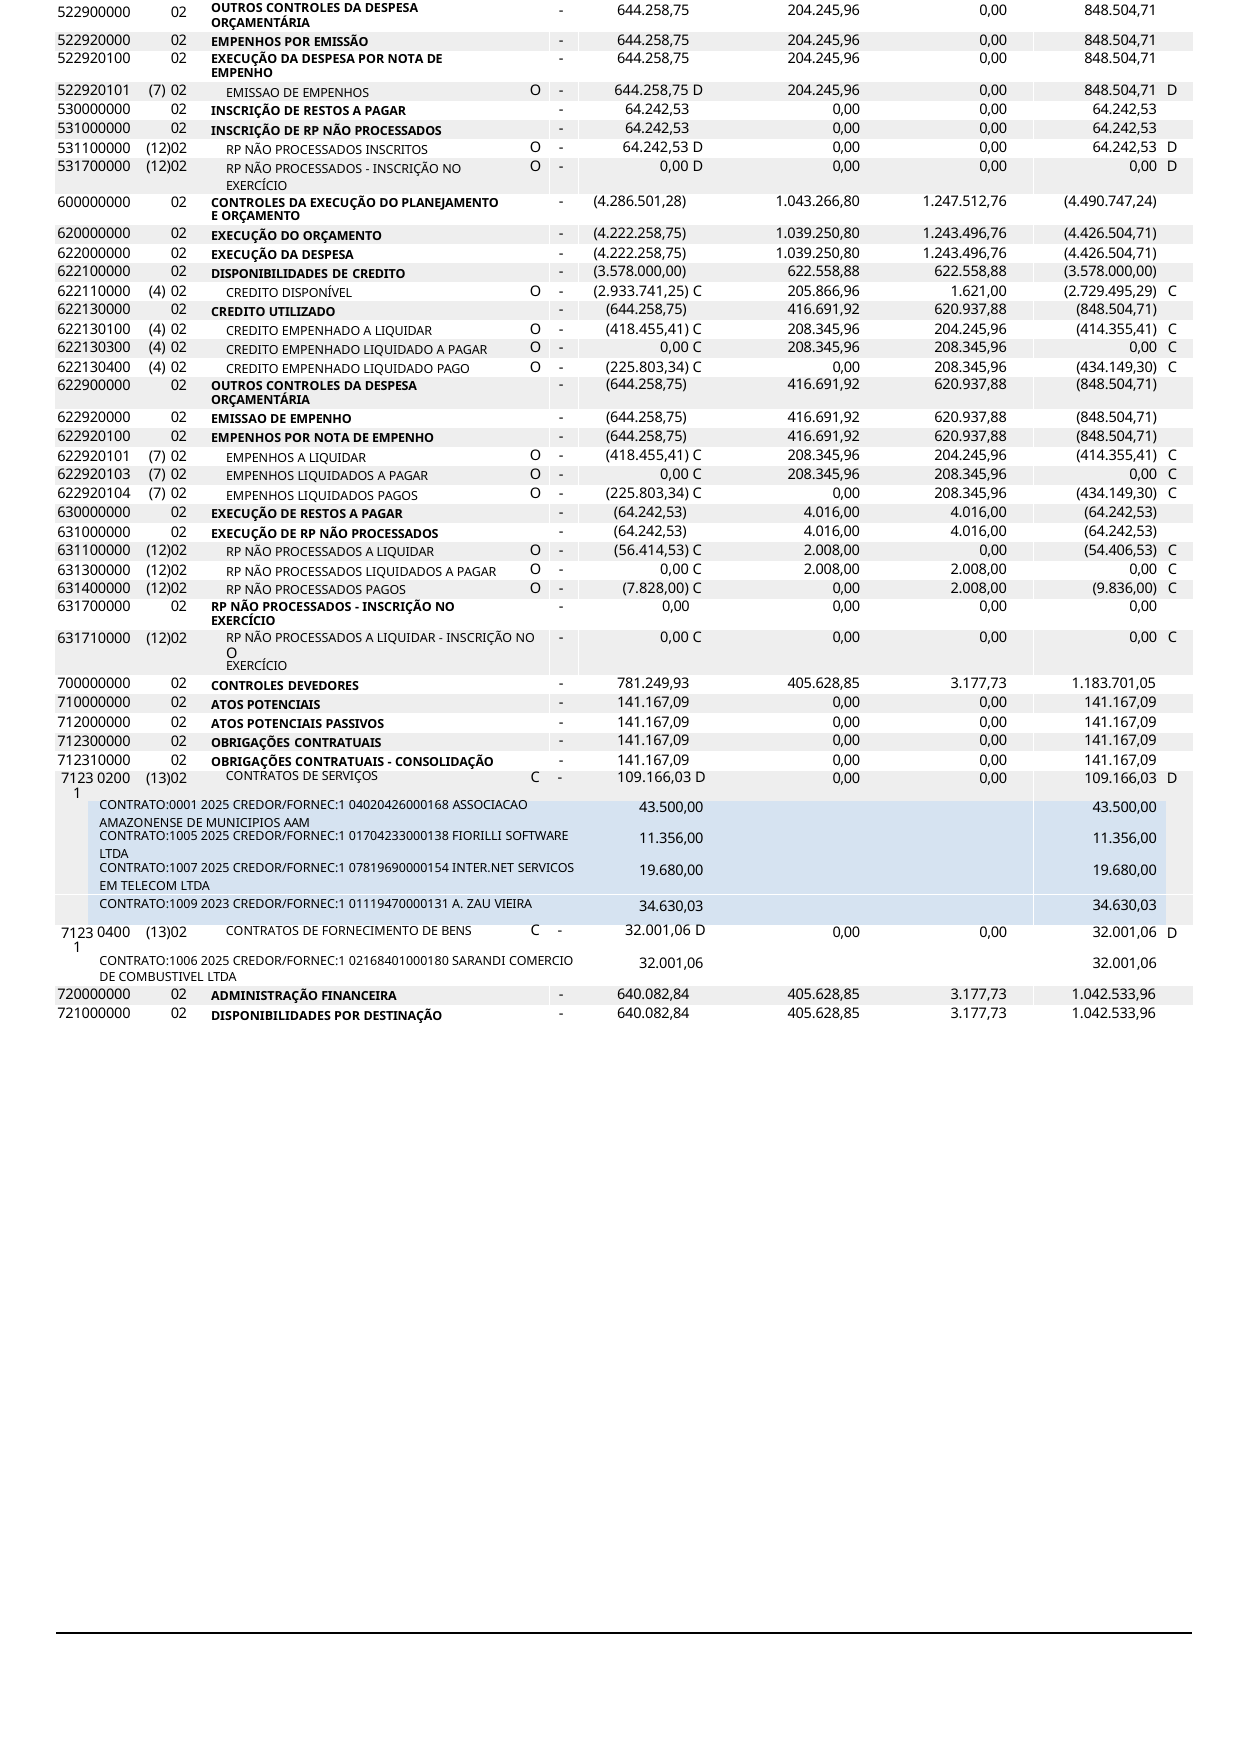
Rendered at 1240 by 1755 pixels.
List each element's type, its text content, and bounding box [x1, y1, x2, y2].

table_cell 0,00 [739, 485, 891, 504]
table_cell 0,00 C [579, 630, 739, 662]
table_cell 02 [137, 675, 199, 694]
table_cell EMPENHOS LIQUIDADOS A PAGAR [199, 466, 525, 485]
table_header OUTROS CONTROLES DA DESPESA ORÇAMENTÁRIA [199, 0, 525, 32]
table_cell 02 [137, 244, 199, 263]
table_cell O [525, 561, 549, 580]
table_cell 631300000 [55, 561, 137, 580]
table_cell 0,00 [891, 733, 1033, 751]
table_cell [739, 832, 891, 849]
table_cell [1166, 301, 1193, 320]
table_cell [525, 409, 549, 428]
table_cell [525, 194, 549, 212]
table_cell (54.406,53) [1034, 542, 1166, 561]
table_header 02 [137, 0, 199, 32]
table_cell 2.008,00 [891, 561, 1033, 580]
table_cell [1034, 817, 1166, 832]
table_cell (3.578.000,00) [1034, 263, 1166, 282]
table_cell [579, 395, 739, 409]
table_cell [55, 616, 137, 630]
table_cell DISPONIBILIDADES DE CREDITO [199, 263, 525, 282]
table_cell 64.242,53 [1034, 120, 1166, 139]
table_cell D [1166, 139, 1193, 158]
table_cell [739, 662, 891, 675]
table_cell [550, 68, 578, 82]
table_cell [1166, 101, 1193, 120]
table_cell C [1166, 630, 1193, 662]
table_cell 0,00 [891, 925, 1033, 955]
table_cell EMPENHOS A LIQUIDAR [199, 447, 525, 466]
table_cell [525, 68, 549, 82]
table_cell 0,00 [739, 139, 891, 158]
table_cell 1.043.266,80 [739, 194, 891, 212]
table_cell CONTRATO:1009 2023 CREDOR/FORNEC:1 01119470000131 A. ZAU VIEIRA 34.630,03 [88, 895, 739, 925]
table_cell - [550, 158, 578, 194]
table_cell 02 [137, 694, 199, 713]
table_cell (7.828,00) C [579, 580, 739, 599]
table_cell 0,00 [891, 751, 1033, 771]
table_cell 522920100 [55, 51, 137, 68]
table_cell [525, 504, 549, 523]
table_cell 02 [137, 301, 199, 320]
table_cell RP NÃO PROCESSADOS A LIQUIDAR - INSCRIÇÃO NO O [199, 630, 549, 662]
table_cell 208.345,96 [739, 447, 891, 466]
table_cell (7) 02 [137, 466, 199, 485]
table_cell [1166, 225, 1193, 244]
table_cell [55, 880, 88, 894]
table_cell 620.937,88 [891, 428, 1033, 447]
table_cell 644.258,75 D [579, 82, 739, 101]
table_cell [739, 863, 891, 880]
table_cell AMAZONENSE DE MUNICIPIOS AAM [88, 817, 739, 832]
table_cell 43.500,00 [1034, 801, 1166, 817]
table_cell [137, 662, 199, 675]
table_cell 1.243.496,76 [891, 244, 1033, 263]
table_cell [55, 955, 88, 973]
table_cell 0,00 C [579, 339, 739, 358]
table_cell 02 [137, 263, 199, 282]
table_cell [1166, 409, 1193, 428]
table_cell - [550, 139, 578, 158]
table_cell 620.937,88 [891, 409, 1033, 428]
table_cell 0,00 [891, 51, 1033, 68]
table_header - [550, 0, 578, 32]
table_cell 02 [137, 504, 199, 523]
table_cell [137, 212, 199, 225]
table_cell [1166, 523, 1193, 542]
table_cell D [1166, 771, 1193, 801]
table_cell [1166, 863, 1193, 880]
table_cell 710000000 [55, 694, 137, 713]
table_cell - [550, 542, 578, 561]
table_cell - [550, 447, 578, 466]
table_header [1166, 0, 1193, 32]
table_cell 02 [137, 32, 199, 51]
table_cell 0,00 [739, 751, 891, 771]
table_cell 622.558,88 [891, 263, 1033, 282]
table_cell C [1166, 358, 1193, 377]
table_cell (4) 02 [137, 282, 199, 301]
table_cell 720000000 [55, 986, 137, 1005]
table_cell 141.167,09 [1034, 714, 1193, 732]
table_cell [1034, 212, 1166, 225]
table_cell - [550, 51, 578, 68]
table_cell 109.166,03 [1034, 771, 1166, 801]
table_cell [525, 377, 549, 395]
table_cell INSCRIÇÃO DE RP NÃO PROCESSADOS [199, 120, 525, 139]
table_cell 19.680,00 [1034, 863, 1166, 880]
table_cell 848.504,71 [1034, 32, 1166, 51]
table_cell [579, 662, 739, 675]
table_cell EMPENHOS LIQUIDADOS PAGOS [199, 485, 525, 504]
table_cell CREDITO UTILIZADO [199, 301, 525, 320]
table_cell [891, 616, 1033, 630]
table_cell - [550, 599, 578, 616]
table_cell [891, 212, 1033, 225]
table_cell 0,00 [891, 139, 1033, 158]
table_cell 32.001,06 [1034, 925, 1166, 955]
table_cell 630000000 [55, 504, 137, 523]
table_cell C [1166, 447, 1193, 466]
table_cell - [550, 101, 578, 120]
table_cell 2.008,00 [891, 580, 1033, 599]
table_cell [55, 863, 88, 880]
table_cell 64.242,53 D [579, 139, 739, 158]
table_cell 712000000 [55, 714, 137, 732]
table_cell (12)02 [137, 139, 199, 158]
table_cell ATOS POTENCIAIS PASSIVOS [199, 714, 525, 732]
table_cell 02 [137, 194, 199, 212]
table_cell EXECUÇÃO DA DESPESA [199, 244, 525, 263]
table_cell [579, 212, 739, 225]
table_cell 631100000 [55, 542, 137, 561]
table_cell [55, 817, 88, 832]
table_cell (4.490.747,24) [1034, 194, 1166, 212]
table_cell RP NÃO PROCESSADOS INSCRITOS [199, 139, 525, 158]
table_cell O [525, 282, 549, 301]
table_cell [1166, 817, 1193, 832]
table_cell O [525, 466, 549, 485]
table_cell [137, 68, 199, 82]
table_cell 0,00 [739, 599, 891, 616]
table_cell 0,00 [891, 542, 1033, 561]
table_cell C [1166, 466, 1193, 485]
table_cell 622900000 [55, 377, 137, 395]
table_cell [891, 817, 1033, 832]
table_cell - [550, 428, 578, 447]
table_cell 631000000 [55, 523, 137, 542]
table_cell 02 [137, 409, 199, 428]
table_cell (9.836,00) [1034, 580, 1166, 599]
table_cell EMISSAO DE EMPENHO [199, 409, 525, 428]
table_cell 204.245,96 [891, 447, 1033, 466]
table_cell 531100000 [55, 139, 137, 158]
table_cell CREDITO EMPENHADO LIQUIDADO PAGO [199, 358, 525, 377]
table_cell CONTRATO:1007 2025 CREDOR/FORNEC:1 07819690000154 INTER.NET SERVICOS 19.680,00 [88, 863, 739, 880]
table_cell O [525, 320, 549, 339]
table_cell [1166, 395, 1193, 409]
table_cell 622130000 [55, 301, 137, 320]
table_cell 622130100 [55, 320, 137, 339]
table_cell 1.247.512,76 [891, 194, 1033, 212]
table_cell (7) 02 [137, 82, 199, 101]
text ASSESSORIA EMPRESARIAL LTDA [48, 0, 1198, 1005]
table_cell (418.455,41) C [579, 320, 739, 339]
table_cell - [550, 120, 578, 139]
table_cell - [550, 194, 578, 212]
table_cell [525, 733, 549, 751]
table_cell [525, 244, 549, 263]
table_cell 02 [137, 377, 199, 395]
table_cell - [550, 263, 578, 282]
table_cell RP NÃO PROCESSADOS - INSCRIÇÃO NO EXERCÍCIO [199, 158, 525, 194]
table_cell 416.691,92 [739, 409, 891, 428]
table_cell [739, 955, 891, 973]
table_cell INSCRIÇÃO DE RESTOS A PAGAR [199, 101, 525, 120]
table_cell 0,00 [739, 925, 891, 955]
table_cell [525, 616, 549, 630]
table_cell D [1166, 158, 1193, 194]
table_cell O [525, 485, 549, 504]
table_cell EXERCÍCIO [199, 616, 525, 630]
table_cell ADMINISTRAÇÃO FINANCEIRA [199, 986, 525, 1005]
table_cell [739, 616, 891, 630]
table_cell - [550, 504, 578, 523]
table_cell (848.504,71) [1034, 409, 1166, 428]
table_cell [739, 895, 891, 925]
table_cell [1034, 616, 1166, 630]
table_cell ATOS POTENCIAIS [199, 694, 525, 713]
table_cell RP NÃO PROCESSADOS PAGOS [199, 580, 525, 599]
table_cell C [1166, 580, 1193, 599]
table_cell - [550, 82, 578, 101]
table_cell CREDITO EMPENHADO LIQUIDADO A PAGAR [199, 339, 525, 358]
table_cell C [1166, 339, 1193, 358]
table_cell 02 [137, 599, 199, 616]
table_cell 416.691,92 [739, 428, 891, 447]
table_cell [1034, 849, 1166, 863]
table_cell - 781.249,93 [550, 675, 739, 694]
table_cell [1166, 194, 1193, 212]
table_cell (12)02 [137, 158, 199, 194]
table_cell - [550, 244, 578, 263]
table_cell OBRIGAÇÕES CONTRATUAIS - CONSOLIDAÇÃO [199, 751, 525, 771]
table_cell 208.345,96 [739, 320, 891, 339]
table_cell 522920101 [55, 82, 137, 101]
table_cell 0,00 [891, 120, 1033, 139]
table_cell [1034, 395, 1166, 409]
table_cell 0,00 [891, 630, 1033, 662]
table_cell O [525, 339, 549, 358]
table_cell (2.933.741,25) C [579, 282, 739, 301]
table_cell 208.345,96 [891, 358, 1033, 377]
table_cell CONTROLES DEVEDORES [199, 675, 525, 694]
table_cell - [550, 320, 578, 339]
table_cell (4) 02 [137, 339, 199, 358]
table_cell 1.621,00 [891, 282, 1033, 301]
table_cell 02 [137, 428, 199, 447]
table_cell 02 [137, 714, 199, 732]
table_cell (848.504,71) [1034, 301, 1166, 320]
table_cell 0,00 [891, 694, 1033, 713]
table_cell 0,00 [739, 120, 891, 139]
table_cell D [1166, 925, 1193, 955]
table_cell 0,00 [739, 630, 891, 662]
table_cell (434.149,30) [1034, 358, 1166, 377]
table_cell 2.008,00 [739, 561, 891, 580]
table_cell 0,00 [891, 101, 1033, 120]
table_cell 4.016,00 [739, 523, 891, 542]
table_cell (848.504,71) [1034, 428, 1166, 447]
table_cell 1.042.533,96 [1034, 986, 1193, 1005]
table_cell 405.628,85 [739, 675, 891, 694]
table_cell (848.504,71) [1034, 377, 1166, 395]
table_header 0,00 [891, 0, 1033, 32]
table_cell 11.356,00 [1034, 832, 1166, 849]
table_cell 631400000 [55, 580, 137, 599]
table_cell CONTRATO:1005 2025 CREDOR/FORNEC:1 01704233000138 FIORILLI SOFTWARE 11.356,00 [88, 832, 739, 849]
table_cell [525, 225, 549, 244]
table_cell [137, 616, 199, 630]
table_cell [1166, 504, 1193, 523]
table_cell 64.242,53 [579, 101, 739, 120]
table_cell 0,00 [739, 733, 891, 751]
table_cell 71231 [55, 925, 88, 955]
table_header 204.245,96 [739, 0, 891, 32]
table_cell 0,00 [739, 580, 891, 599]
table_cell EMPENHOS POR EMISSÃO [199, 32, 525, 51]
table_cell 644.258,75 [579, 51, 739, 68]
table_cell [739, 880, 891, 894]
table_cell - [550, 630, 578, 662]
table_cell 2.008,00 [739, 542, 891, 561]
table_cell 208.345,96 [891, 485, 1033, 504]
table_header 848.504,71 [1034, 0, 1166, 32]
table_cell 208.345,96 [891, 466, 1033, 485]
table_cell [891, 955, 1033, 973]
table_cell EM TELECOM LTDA [88, 880, 739, 894]
table_cell 620000000 [55, 225, 137, 244]
table_cell [1166, 120, 1193, 139]
table_cell RP NÃO PROCESSADOS LIQUIDADOS A PAGAR [199, 561, 525, 580]
table_cell [525, 263, 549, 282]
table_cell 32.001,06 [1034, 955, 1166, 973]
table_cell (225.803,34) C [579, 485, 739, 504]
table_cell [525, 212, 549, 225]
table_cell ORÇAMENTÁRIA [199, 395, 525, 409]
table_cell [1166, 895, 1193, 925]
table_cell 205.866,96 [739, 282, 891, 301]
table_cell 405.628,85 [739, 986, 891, 1005]
table_cell CONTROLES DA EXECUÇÃO DO PLANEJAMENTO [199, 194, 525, 212]
table_cell 141.167,09 [1034, 751, 1193, 771]
table_cell 620.937,88 [891, 377, 1033, 395]
table_cell (4.426.504,71) [1034, 244, 1166, 263]
table_cell DE COMBUSTIVEL LTDA [55, 973, 1193, 986]
table_cell [1166, 377, 1193, 395]
table_cell CREDITO EMPENHADO A LIQUIDAR [199, 320, 525, 339]
table_cell 34.630,03 [1034, 895, 1166, 925]
table_cell 531000000 [55, 120, 137, 139]
table_cell [1034, 662, 1166, 675]
table_cell [55, 68, 137, 82]
table_cell CREDITO DISPONÍVEL [199, 282, 525, 301]
table_cell [550, 212, 578, 225]
table_cell [1034, 68, 1166, 82]
table_cell [891, 895, 1033, 925]
table_cell [1166, 616, 1193, 630]
table_cell 0,00 C [579, 466, 739, 485]
table_cell 4.016,00 [891, 504, 1033, 523]
table_cell (644.258,75) [579, 301, 739, 320]
table_cell 64.242,53 [579, 120, 739, 139]
table_cell 848.504,71 [1034, 82, 1166, 101]
table_cell (414.355,41) [1034, 447, 1166, 466]
table_cell EMISSAO DE EMPENHOS [199, 82, 525, 101]
table_cell 208.345,96 [891, 339, 1033, 358]
table_cell [891, 832, 1033, 849]
table_cell 208.345,96 [739, 466, 891, 485]
table_cell [1166, 849, 1193, 863]
table_cell (12)02 [137, 561, 199, 580]
table_cell C [1166, 561, 1193, 580]
table_cell [1166, 68, 1193, 82]
table_cell [1166, 51, 1193, 68]
table_cell 141.167,09 [1034, 694, 1193, 713]
table_cell (434.149,30) [1034, 485, 1166, 504]
table_cell 0,00 [739, 101, 891, 120]
table_cell 531700000 [55, 158, 137, 194]
table_cell 522920000 [55, 32, 137, 51]
table_cell [1166, 955, 1193, 973]
table_cell - [550, 282, 578, 301]
table_cell 0,00 [1034, 599, 1166, 616]
table_cell 64.242,53 [1034, 139, 1166, 158]
table_header [525, 0, 549, 32]
table_cell (3.578.000,00) [579, 263, 739, 282]
table_cell 0,00 [1034, 339, 1166, 358]
table_cell RP NÃO PROCESSADOS A LIQUIDAR [199, 542, 525, 561]
table_cell 0,00 [1034, 630, 1166, 662]
table_cell 1.243.496,76 [891, 225, 1033, 244]
table_cell EXECUÇÃO DE RESTOS A PAGAR [199, 504, 525, 523]
table_cell [1166, 662, 1193, 675]
table_header 644.258,75 [579, 0, 739, 32]
table_cell 622920103 [55, 466, 137, 485]
table_cell [550, 395, 578, 409]
table_cell [739, 68, 891, 82]
table_cell C [1166, 282, 1193, 301]
table_cell [525, 301, 549, 320]
table_cell D [1166, 82, 1193, 101]
table_cell 622130400 [55, 358, 137, 377]
table_cell - 141.167,09 [550, 694, 739, 713]
table_cell [739, 801, 891, 817]
table_cell (64.242,53) [1034, 504, 1166, 523]
table_cell [55, 895, 88, 925]
table_cell [891, 849, 1033, 863]
table_cell 631700000 [55, 599, 137, 616]
table_cell (418.455,41) C [579, 447, 739, 466]
table_cell [1166, 832, 1193, 849]
table_cell [525, 675, 549, 694]
table_cell [1166, 599, 1193, 616]
table_cell (4.222.258,75) [579, 225, 739, 244]
table_cell 620.937,88 [891, 301, 1033, 320]
table_cell LTDA [88, 849, 739, 863]
table_cell 3.177,73 [891, 986, 1033, 1005]
table_cell 622110000 [55, 282, 137, 301]
table_cell [525, 51, 549, 68]
table_cell 0,00 [891, 82, 1033, 101]
table_cell - [550, 485, 578, 504]
table_cell 4.016,00 [739, 504, 891, 523]
table_cell O [525, 158, 549, 194]
table_cell [525, 599, 549, 616]
table_cell 0,00 [891, 714, 1033, 732]
table_cell (4) 02 [137, 358, 199, 377]
table_cell C [1166, 485, 1193, 504]
table_cell 0,00 [891, 771, 1033, 801]
table_cell 141.167,09 [1034, 733, 1193, 751]
table_cell [1166, 263, 1193, 282]
table_cell 02 [137, 51, 199, 68]
table_cell [55, 395, 137, 409]
table_cell - [550, 466, 578, 485]
table_cell 02 [137, 101, 199, 120]
table_cell [525, 101, 549, 120]
table_cell [739, 395, 891, 409]
table_cell 64.242,53 [1034, 101, 1166, 120]
table_cell - [550, 409, 578, 428]
table_cell [525, 32, 549, 51]
table_cell O [525, 139, 549, 158]
table_cell (12)02 [137, 630, 199, 662]
table_cell - 640.082,84 [550, 986, 739, 1005]
table_cell 4.016,00 [891, 523, 1033, 542]
table_cell E ORÇAMENTO [199, 212, 525, 225]
table_cell 02 [137, 986, 199, 1005]
table_cell - [550, 32, 578, 51]
table_cell [55, 849, 88, 863]
table_cell 02 [137, 733, 199, 751]
table_cell [1166, 32, 1193, 51]
table_cell (7) 02 [137, 485, 199, 504]
table_cell 1.039.250,80 [739, 244, 891, 263]
table_cell (12)02 [137, 580, 199, 599]
table_cell C [1166, 542, 1193, 561]
table_cell [891, 880, 1033, 894]
table_cell (644.258,75) [579, 409, 739, 428]
table_cell (4.426.504,71) [1034, 225, 1166, 244]
table_cell - 141.167,09 [550, 714, 739, 732]
table_header 522900000 [55, 0, 137, 32]
table_cell 530000000 [55, 101, 137, 120]
table_cell OBRIGAÇÕES CONTRATUAIS [199, 733, 525, 751]
table_cell O [525, 358, 549, 377]
table_cell C [1166, 320, 1193, 339]
table_cell - [550, 358, 578, 377]
table_cell 0,00 D [579, 158, 739, 194]
table_cell [1166, 801, 1193, 817]
table_cell O [525, 542, 549, 561]
table_cell 3.177,73 [891, 675, 1033, 694]
table_cell [525, 120, 549, 139]
table_cell [1034, 880, 1166, 894]
table_cell [525, 751, 549, 771]
table_cell 622130300 [55, 339, 137, 358]
table_cell 622920104 [55, 485, 137, 504]
table_cell - [550, 301, 578, 320]
table_cell [579, 616, 739, 630]
table_cell (225.803,34) C [579, 358, 739, 377]
table_cell [1166, 880, 1193, 894]
table_cell EXERCÍCIO [199, 662, 549, 675]
table_cell 02 [137, 751, 199, 771]
table_cell 0,00 [891, 599, 1033, 616]
table_cell O [525, 82, 549, 101]
table_cell [55, 212, 137, 225]
table_cell [525, 694, 549, 713]
table_cell (644.258,75) [579, 428, 739, 447]
table_cell 0,00 [739, 714, 891, 732]
table_cell 0200 (13)02 CONTRATOS DE SERVIÇOS C - 109.166,03 D [88, 771, 739, 801]
table_cell [891, 68, 1033, 82]
table_cell O [525, 447, 549, 466]
table_cell 204.245,96 [891, 320, 1033, 339]
table_cell 0,00 [1034, 158, 1166, 194]
table_cell 622.558,88 [739, 263, 891, 282]
table_cell [1166, 244, 1193, 263]
table_cell (64.242,53) [579, 523, 739, 542]
table_cell (4) 02 [137, 320, 199, 339]
table_cell 0,00 [739, 694, 891, 713]
table_cell [891, 662, 1033, 675]
table_cell (64.242,53) [1034, 523, 1166, 542]
table_cell 1.039.250,80 [739, 225, 891, 244]
table_cell 0,00 [739, 771, 891, 801]
table_cell OUTROS CONTROLES DA DESPESA [199, 377, 525, 395]
table_cell 204.245,96 [739, 51, 891, 68]
table_cell [550, 662, 578, 675]
table_cell 204.245,96 [739, 32, 891, 51]
table_cell EMPENHO [199, 68, 525, 82]
table_cell (64.242,53) [579, 504, 739, 523]
table_cell [550, 616, 578, 630]
table_cell 0400 (13)02 CONTRATOS DE FORNECIMENTO DE BENS C - 32.001,06 D [88, 925, 739, 955]
table_cell (7) 02 [137, 447, 199, 466]
table_cell 600000000 [55, 194, 137, 212]
table_cell [55, 662, 137, 675]
table_cell [739, 212, 891, 225]
table_cell [1166, 428, 1193, 447]
table_cell [525, 428, 549, 447]
table_cell [891, 801, 1033, 817]
table_cell [579, 68, 739, 82]
table_cell 712300000 [55, 733, 137, 751]
table_cell 0,00 [891, 32, 1033, 51]
table_cell - [550, 225, 578, 244]
table_cell [891, 863, 1033, 880]
table_cell (12)02 [137, 542, 199, 561]
table_cell [55, 801, 88, 817]
table_cell - 141.167,09 [550, 751, 739, 771]
table_cell 622100000 [55, 263, 137, 282]
table_cell 0,00 [1034, 466, 1166, 485]
table_cell 1.183.701,05 [1034, 675, 1193, 694]
table_cell 712310000 [55, 751, 137, 771]
table_cell 622920000 [55, 409, 137, 428]
table_cell (4.222.258,75) [579, 244, 739, 263]
table_cell - [550, 523, 578, 542]
table_cell 71231 [55, 771, 88, 801]
table_cell - [550, 377, 578, 395]
table_cell [525, 714, 549, 732]
table_cell - [550, 580, 578, 599]
table_cell 622920100 [55, 428, 137, 447]
table_cell 02 [137, 523, 199, 542]
table_cell EMPENHOS POR NOTA DE EMPENHO [199, 428, 525, 447]
table_cell 0,00 [739, 358, 891, 377]
table_cell [739, 849, 891, 863]
table_cell 0,00 [579, 599, 739, 616]
table_cell 02 [137, 120, 199, 139]
table_cell 02 [137, 225, 199, 244]
table_cell EXECUÇÃO DO ORÇAMENTO [199, 225, 525, 244]
table_cell [891, 395, 1033, 409]
table_cell 631710000 [55, 630, 137, 662]
table_cell [525, 523, 549, 542]
table_cell 0,00 [891, 158, 1033, 194]
table_cell [739, 817, 891, 832]
table_cell 0,00 C [579, 561, 739, 580]
table_cell CONTRATO:0001 2025 CREDOR/FORNEC:1 04020426000168 ASSOCIACAO 43.500,00 [88, 801, 739, 817]
table_cell - [550, 339, 578, 358]
table_cell 204.245,96 [739, 82, 891, 101]
table_cell - 141.167,09 [550, 733, 739, 751]
table_cell 208.345,96 [739, 339, 891, 358]
table_cell (2.729.495,29) [1034, 282, 1166, 301]
table_cell [1166, 212, 1193, 225]
table_cell 416.691,92 [739, 377, 891, 395]
table_cell 416.691,92 [739, 301, 891, 320]
table_cell 622000000 [55, 244, 137, 263]
table_cell [525, 986, 549, 1005]
table_cell RP NÃO PROCESSADOS - INSCRIÇÃO NO [199, 599, 525, 616]
table_cell 848.504,71 [1034, 51, 1166, 68]
table_cell 700000000 [55, 675, 137, 694]
table_cell O [525, 580, 549, 599]
table_cell 0,00 [1034, 561, 1166, 580]
table_cell 644.258,75 [579, 32, 739, 51]
table_cell 622920101 [55, 447, 137, 466]
table_cell (4.286.501,28) [579, 194, 739, 212]
table_cell [525, 395, 549, 409]
table_cell 0,00 [739, 158, 891, 194]
table_cell [55, 832, 88, 849]
table_cell (414.355,41) [1034, 320, 1166, 339]
table_cell (644.258,75) [579, 377, 739, 395]
table_cell EXECUÇÃO DA DESPESA POR NOTA DE [199, 51, 525, 68]
table_cell [137, 395, 199, 409]
table_cell - [550, 561, 578, 580]
table_cell EXECUÇÃO DE RP NÃO PROCESSADOS [199, 523, 525, 542]
table_cell CONTRATO:1006 2025 CREDOR/FORNEC:1 02168401000180 SARANDI COMERCIO 32.001,06 [88, 955, 739, 973]
table_cell (56.414,53) C [579, 542, 739, 561]
